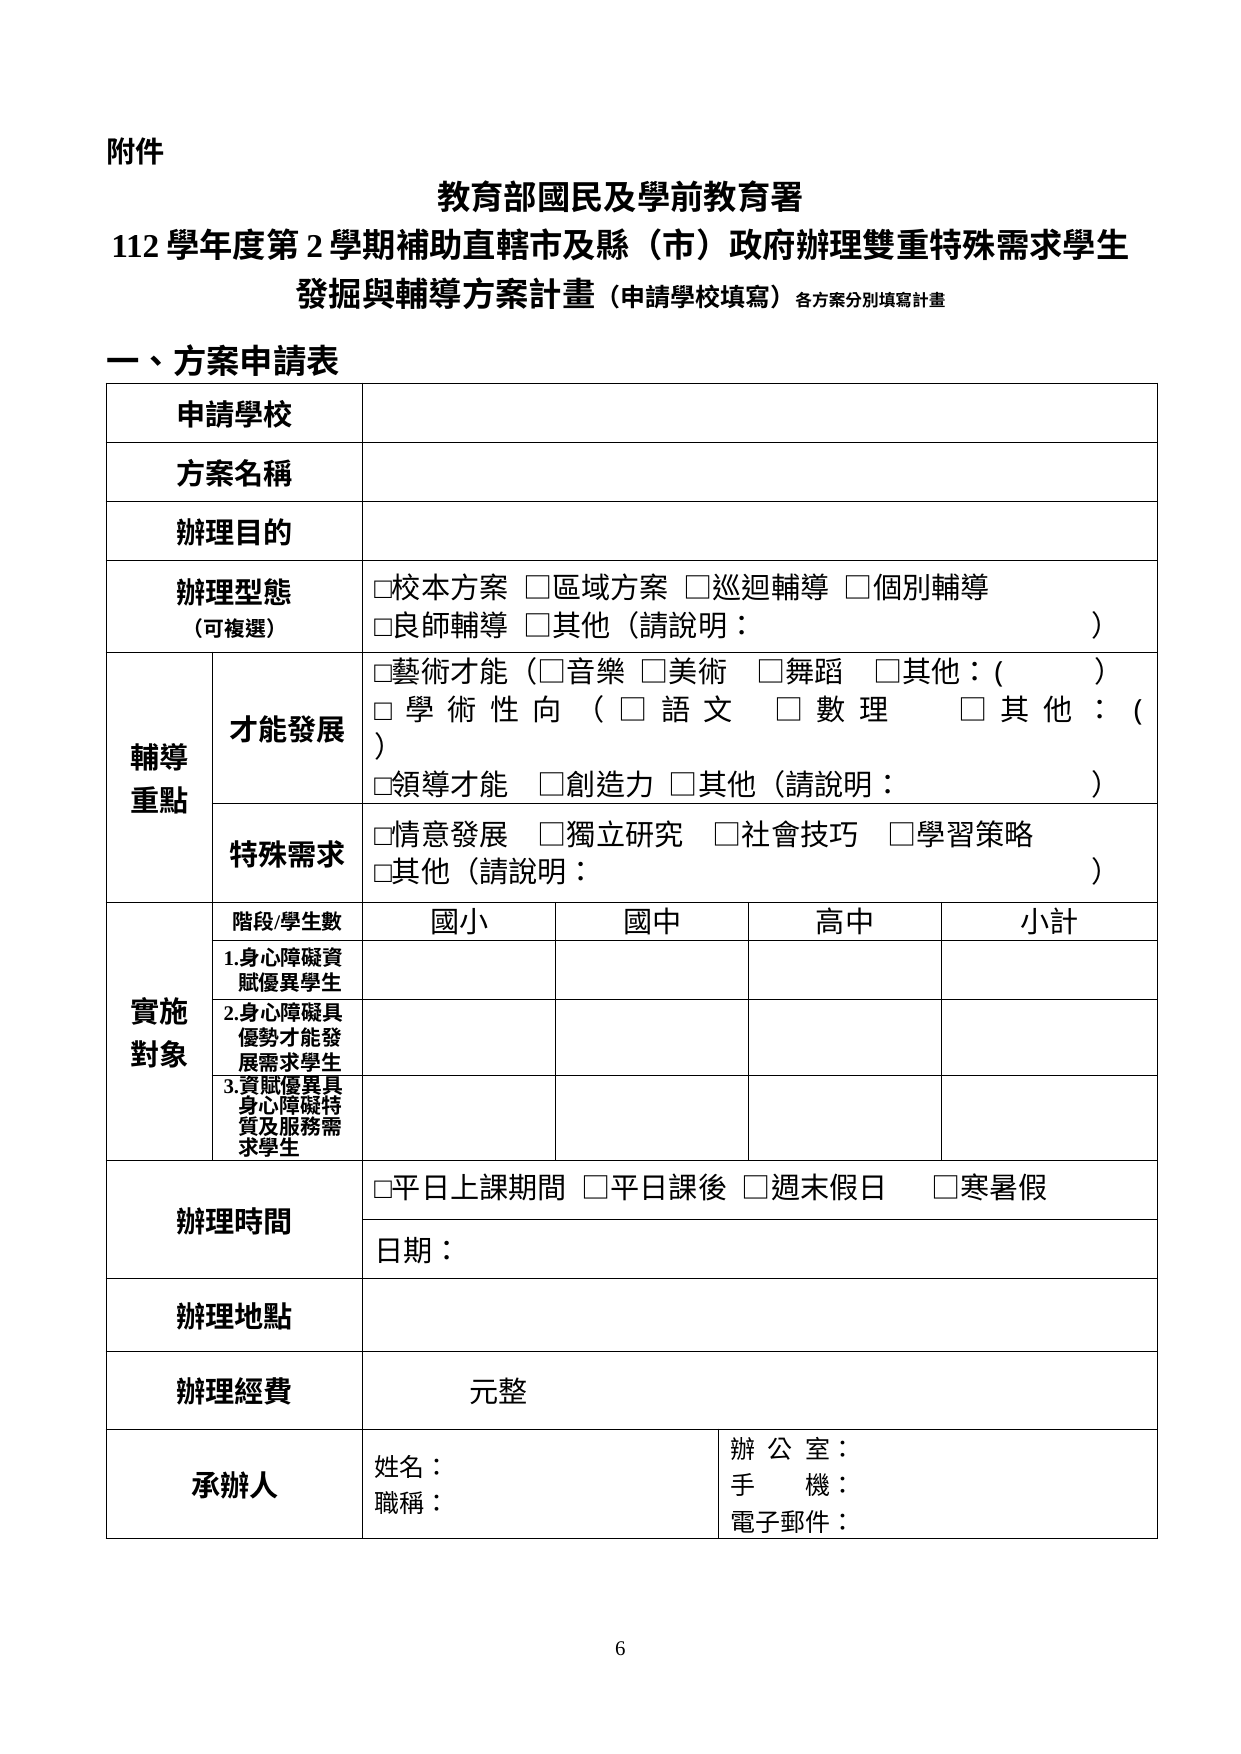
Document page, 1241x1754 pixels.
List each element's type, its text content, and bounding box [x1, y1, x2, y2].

table_cell 辦理地點 [107, 1279, 362, 1351]
table_cell 1.身心障礙資賦優異學生 [213, 941, 362, 999]
table_cell [942, 1000, 1157, 1075]
table_cell 2.身心障礙具優勢才能發展需求學生 [213, 1000, 362, 1075]
table_cell [942, 1076, 1157, 1160]
table_cell 元整 [363, 1352, 1157, 1428]
table_cell 3.資賦優異具身心障礙特質及服務需求學生 [213, 1076, 362, 1160]
table_cell [363, 1076, 555, 1160]
table_cell [556, 941, 748, 999]
table_cell □平日上課期間 □平日課後 □週末假日 □寒暑假 [363, 1161, 1157, 1219]
table_cell 實施對象 [107, 903, 212, 1160]
table_cell [749, 941, 941, 999]
table_cell 國小 [363, 903, 555, 940]
table_cell 特殊需求 [213, 804, 362, 902]
table_cell 日期： [363, 1220, 1157, 1278]
table_cell 辦理時間 [107, 1161, 362, 1278]
table_cell [556, 1000, 748, 1075]
table_cell 國中 [556, 903, 748, 940]
table_cell [942, 941, 1157, 999]
table_header 申請學校 [107, 384, 362, 442]
text 教育部國民及學前教育署 112學年度第2學期補助直轄市及縣（市）政府辦理雙重特殊需求學生 發掘與輔導方案計畫（申請學校填寫）各方案分別填寫計畫 [106, 171, 1134, 316]
table_cell □藝術才能（□音樂 □美術 □舞蹈 □其他：( ） □學術性向（□語文 □數理 □其他：( ） □領導才能 □創造力 □其他（請說明： ） [363, 653, 1157, 803]
text 一、方案申請表 [106, 334, 1134, 383]
table_cell □校本方案 □區域方案 □巡迴輔導 □個別輔導 □良師輔導 □其他（請說明： ） [363, 561, 1157, 652]
table_cell 姓名： 職稱： [363, 1430, 718, 1538]
table_cell 辦理經費 [107, 1352, 362, 1428]
table_cell 方案名稱 [107, 443, 362, 501]
table_header [363, 384, 1157, 442]
text 附件 [106, 129, 1134, 171]
table_cell [749, 1076, 941, 1160]
table_cell [556, 1076, 748, 1160]
table_cell 才能發展 [213, 653, 362, 803]
table_cell 辦 公 室： 手 機： 電子郵件： [719, 1430, 1157, 1538]
table_cell [363, 502, 1157, 560]
table_cell 辦理目的 [107, 502, 362, 560]
table_cell [363, 1000, 555, 1075]
table_cell 高中 [749, 903, 941, 940]
table_cell □情意發展 □獨立研究 □社會技巧 □學習策略 □其他（請說明： ） [363, 804, 1157, 902]
table_cell [363, 941, 555, 999]
table_cell [749, 1000, 941, 1075]
table_cell 承辦人 [107, 1430, 362, 1538]
table_cell 輔導重點 [107, 653, 212, 902]
table_cell [363, 443, 1157, 501]
table_cell 階段/學生數 [213, 903, 362, 940]
table_cell 小計 [942, 903, 1157, 940]
table_cell 辦理型態 （可複選） [107, 561, 362, 652]
table_cell [363, 1279, 1157, 1351]
